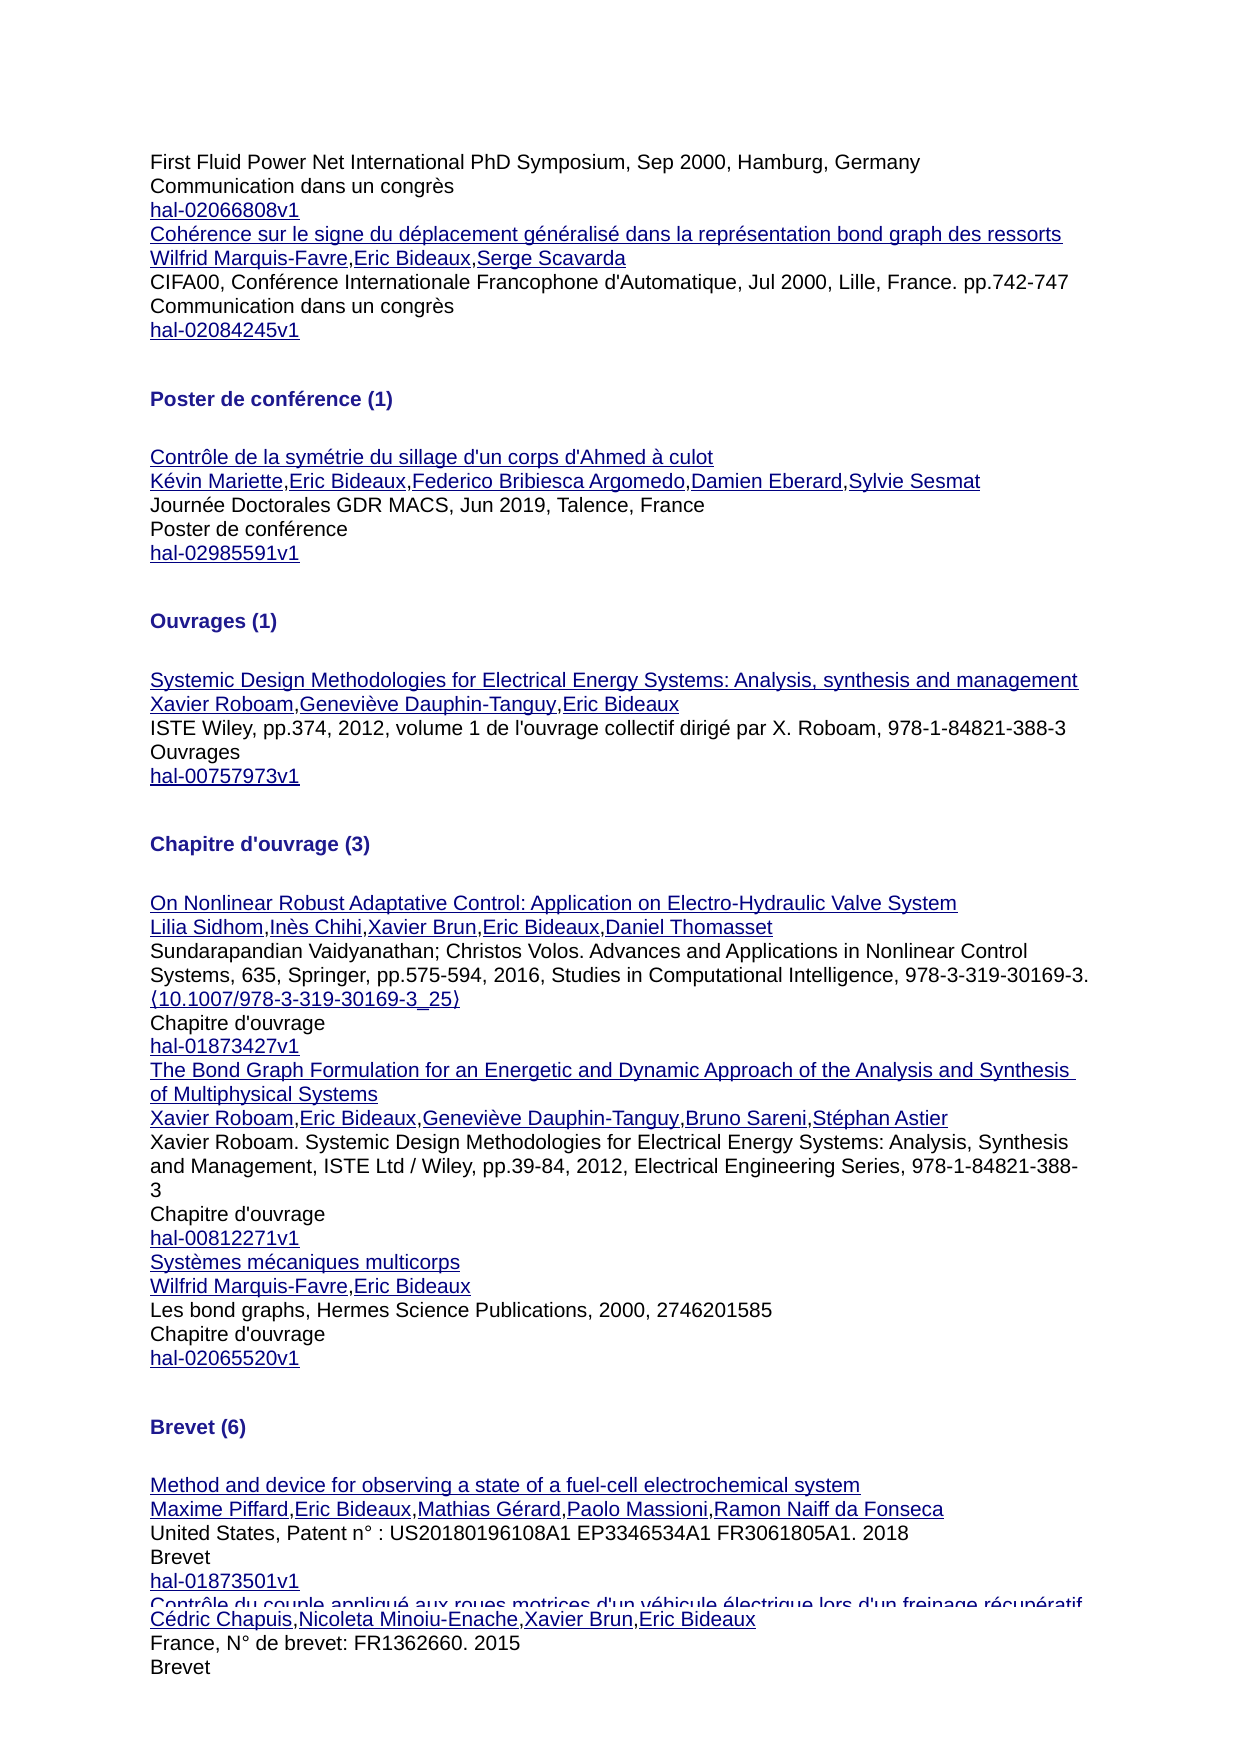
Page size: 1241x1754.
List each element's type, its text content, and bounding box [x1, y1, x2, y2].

table_header Contrôle de la symétrie du sillage d'un corps d'Ahmed à culot Kévin Mariette,Eric Bideaux,Federico Bribiesca Argomedo,Damien Eberard,Sylvie Sesmat Journée Doctorales GDR MACS, Jun 2019, Talence, France Poster de conférence hal-02985591v1 [150, 445, 1090, 564]
table_cell Cohérence sur le signe du déplacement généralisé dans la représentation bond graph des ressorts Wilfrid Marquis-Favre,Eric Bideaux,Serge Scavarda CIFA00, Conférence Internationale Francophone d'Automatique, Jul 2000, Lille, France. pp.742-747 Communication dans un congrès hal-02084245v1 [150, 222, 1090, 342]
subtitle Brevet (6) [150, 1414, 1090, 1438]
table_header Systemic Design Methodologies for Electrical Energy Systems: Analysis, synthesis and management Xavier Roboam,Geneviève Dauphin-Tanguy,Eric Bideaux ISTE Wiley, pp.374, 2012, volume 1 de l'ouvrage collectif dirigé par X. Roboam, 978-1-84821-388-3 Ouvrages hal-00757973v1 [150, 668, 1090, 787]
table_header Method and device for observing a state of a fuel-cell electrochemical system Maxime Piffard,Eric Bideaux,Mathias Gérard,Paolo Massioni,Ramon Naiff da Fonseca United States, Patent n° : US20180196108A1 EP3346534A1 FR3061805A1. 2018 Brevet hal-01873501v1 [150, 1473, 1090, 1593]
table_header On Nonlinear Robust Adaptative Control: Application on Electro-Hydraulic Valve System Lilia Sidhom,Inès Chihi,Xavier Brun,Eric Bideaux,Daniel Thomasset Sundarapandian Vaidyanathan; Christos Volos. Advances and Applications in Nonlinear Control Systems, 635, Springer, pp.575-594, 2016, Studies in Computational Intelligence, 978-3-319-30169-3. ⟨10.1007/978-3-319-30169-3_25⟩ Chapitre d'ouvrage hal-01873427v1 [150, 891, 1090, 1058]
table_cell Systèmes mécaniques multicorps Wilfrid Marquis-Favre,Eric Bideaux Les bond graphs, Hermes Science Publications, 2000, 2746201585 Chapitre d'ouvrage hal-02065520v1 [150, 1250, 1090, 1370]
table_cell First Fluid Power Net International PhD Symposium, Sep 2000, Hamburg, Germany Communication dans un congrès hal-02066808v1 [150, 150, 1090, 222]
subtitle Ouvrages (1) [150, 609, 1090, 633]
table_cell Contrôle du couple appliqué aux roues motrices d'un véhicule électrique lors d'un freinage récupératif Cédric Chapuis,Nicoleta Minoiu-Enache,Xavier Brun,Eric Bideaux France, N° de brevet: FR1362660. 2015 Brevet [150, 1593, 1090, 1679]
subtitle Chapitre d'ouvrage (3) [150, 832, 1090, 856]
subtitle Poster de conférence (1) [150, 386, 1090, 410]
table_cell The Bond Graph Formulation for an Energetic and Dynamic Approach of the Analysis and Synthesis of Multiphysical Systems Xavier Roboam,Eric Bideaux,Geneviève Dauphin-Tanguy,Bruno Sareni,Stéphan Astier Xavier Roboam. Systemic Design Methodologies for Electrical Energy Systems: Analysis, Synthesis and Management, ISTE Ltd / Wiley, pp.39-84, 2012, Electrical Engineering Series, 978-1-84821-388-3 Chapitre d'ouvrage hal-00812271v1 [150, 1058, 1090, 1250]
